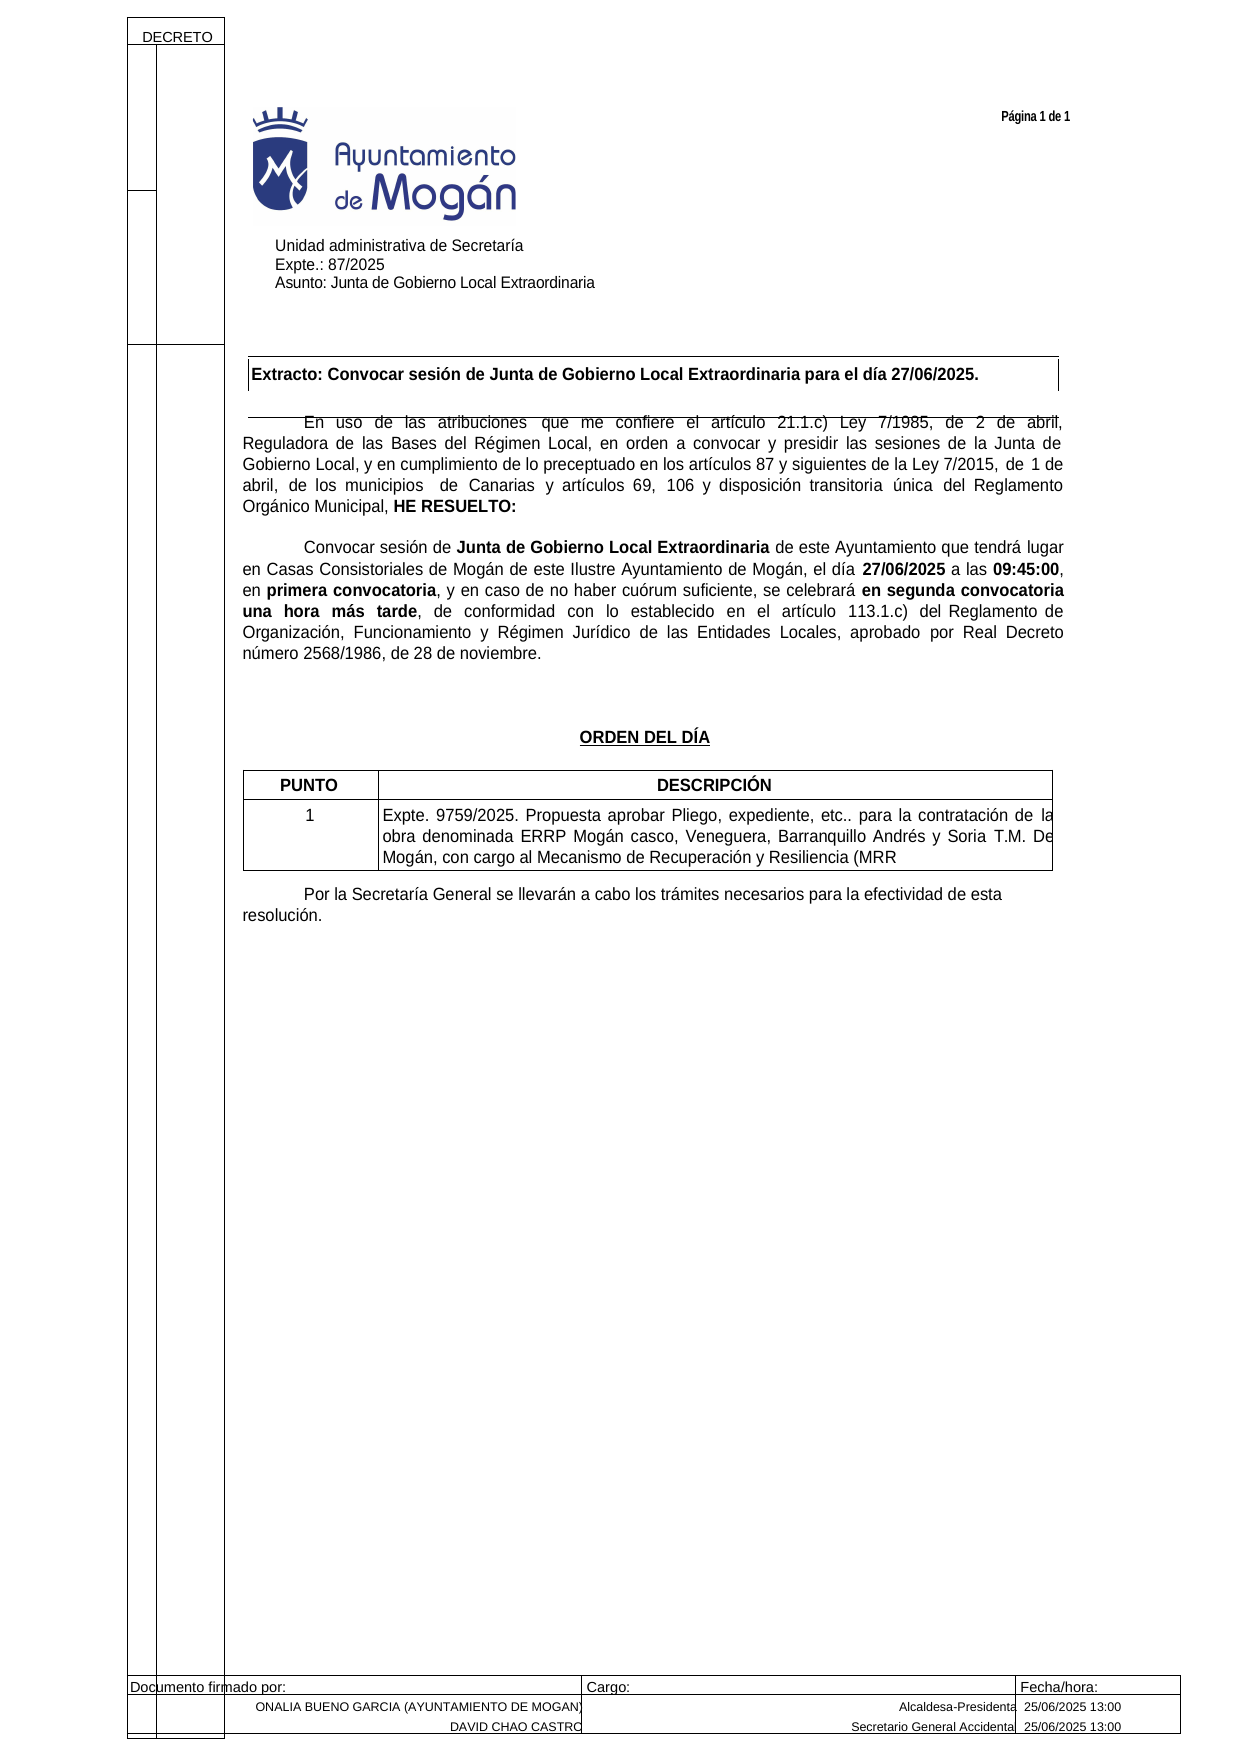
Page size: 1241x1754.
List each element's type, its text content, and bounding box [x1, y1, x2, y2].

table_header DESCRIPCIÓN [379, 771, 1052, 798]
text Expte.: 87/2025 [275, 255, 1188, 274]
text En uso de las atribuciones que me confiere el artículo 21.1.c) Ley 7/1985, de 2 de abril, Reguladora de las Bases del Régimen Local, en orden a convocar y presidir las sesiones de la Junta de Gobierno Local, y en cumplimiento de lo preceptuado en los artículos 87 y siguientes de la Ley 7/2015, de 1 de abril, de los municipios de Canarias y artículos 69, 106 y disposición transitoria única del Reglamento Orgánico Municipal, HE RESUELTO: [242, 411, 1063, 517]
table_cell 1 [244, 800, 378, 870]
table_cell [128, 1734, 156, 1738]
table_header DECRETO [128, 18, 224, 44]
table_cell [128, 45, 156, 190]
table_cell ONALIA BUENO GARCIA (AYUNTAMIENTO DE MOGAN) DAVID CHAO CASTRO [128, 1695, 581, 1733]
text Asunto: Junta de Gobierno Local Extraordinaria [275, 274, 1188, 292]
table_header Fecha/hora: [1016, 1676, 1180, 1694]
table_cell Expte. 9759/2025. Propuesta aprobar Pliego, expediente, etc.. para la contratación de la obra denominada ERRP Mogán casco, Veneguera, Barranquillo Andrés y Soria T.M. De Mogán, con cargo al Mecanismo de Recuperación y Resiliencia (MRR [379, 800, 1052, 870]
table_cell [157, 345, 224, 1675]
text Página 1 de 1 [1001, 108, 1188, 124]
text Convocar sesión de Junta de Gobierno Local Extraordinaria de este Ayuntamiento que tendrá lugar en Casas Consistoriales de Mogán de este Ilustre Ayuntamiento de Mogán, el día 27/06/2025 a las 09:45:00, en primera convocatoria, y en caso de no haber cuórum suficiente, se celebrará en segunda convocatoria una hora más tarde, de conformidad con lo establecido en el artículo 113.1.c) del Reglamento de Organización, Funcionamiento y Régimen Jurídico de las Entidades Locales, aprobado por Real Decreto número 2568/1986, de 28 de noviembre. [242, 537, 1064, 663]
table_cell [128, 191, 156, 344]
table_header Documento firmado por: [128, 1676, 581, 1694]
table_header Cargo: [582, 1676, 1015, 1694]
picture [252, 107, 516, 226]
text Por la Secretaría General se llevarán a cabo los trámites necesarios para la efectividad de esta resolución. [242, 884, 1063, 926]
table_cell 25/06/2025 13:00 25/06/2025 13:00 [1016, 1695, 1180, 1733]
text Unidad administrativa de Secretaría [275, 237, 1188, 255]
table_cell Alcaldesa-Presidenta Secretario General Accidental [582, 1695, 1015, 1733]
text Extracto: Convocar sesión de Junta de Gobierno Local Extraordinaria para el día 27/06/2025. [251, 364, 1058, 385]
table_cell [128, 345, 156, 1675]
table_header PUNTO [244, 771, 378, 798]
text ORDEN DEL DÍA [579, 727, 1188, 748]
table_cell [157, 45, 224, 344]
text [1059, 364, 1188, 385]
table_cell [157, 1734, 224, 1738]
